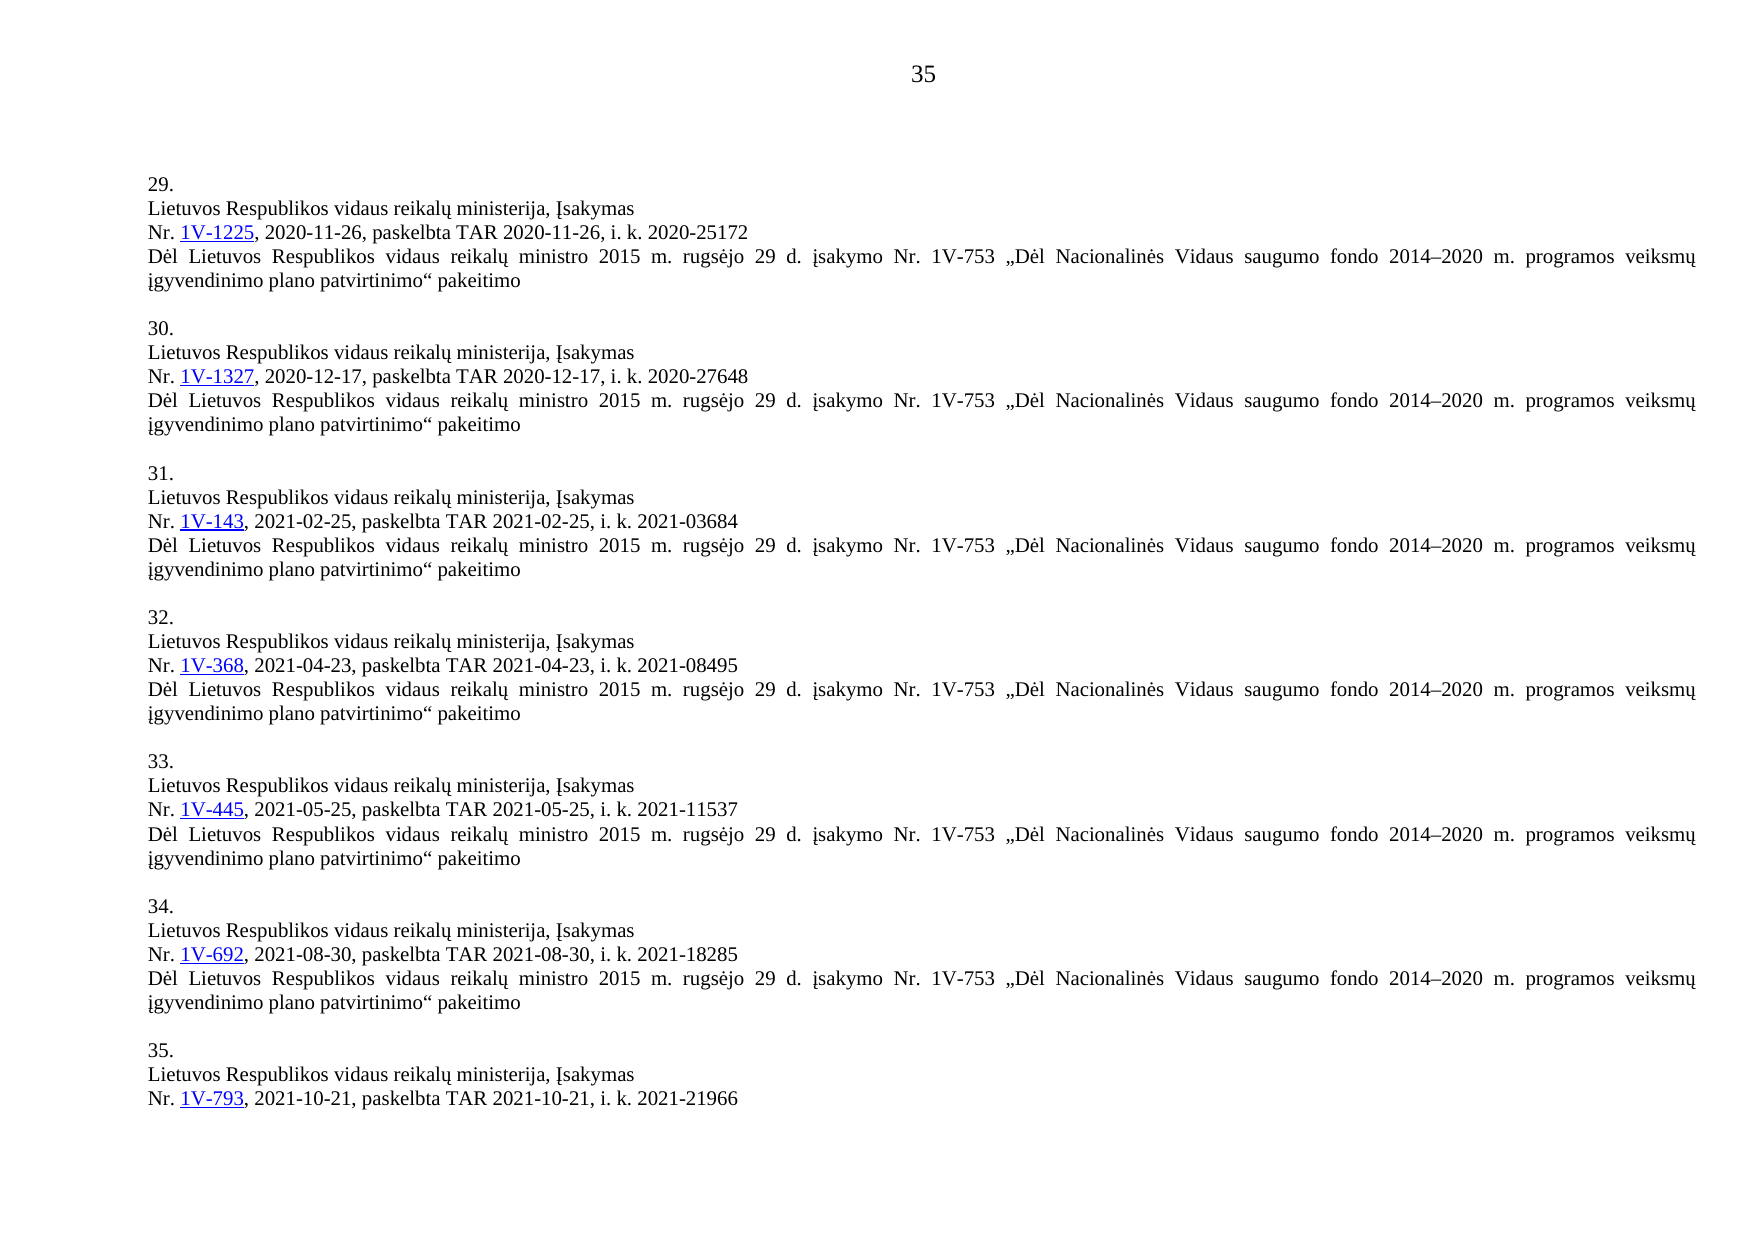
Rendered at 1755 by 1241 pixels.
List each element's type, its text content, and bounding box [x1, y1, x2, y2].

text Nr. 1V-1225, 2020-11-26, paskelbta TAR 2020-11-26, i. k. 2020-25172 [148, 220, 1699, 244]
text Nr. 1V-692, 2021-08-30, paskelbta TAR 2021-08-30, i. k. 2021-18285 [148, 942, 1699, 966]
text Lietuvos Respublikos vidaus reikalų ministerija, Įsakymas [148, 484, 1699, 509]
text Dėl Lietuvos Respublikos vidaus reikalų ministro 2015 m. rugsėjo 29 d. įsakymo Nr. 1V-753 „Dėl Nacionalinės Vidaus saugumo fondo 2014–2020 m. programos veiksmų įgyvendinimo plano patvirtinimo“ pakeitimo [148, 821, 1699, 869]
text 31. [148, 461, 1699, 484]
text 29. [148, 172, 1699, 196]
text Dėl Lietuvos Respublikos vidaus reikalų ministro 2015 m. rugsėjo 29 d. įsakymo Nr. 1V-753 „Dėl Nacionalinės Vidaus saugumo fondo 2014–2020 m. programos veiksmų įgyvendinimo plano patvirtinimo“ pakeitimo [148, 388, 1699, 436]
text Dėl Lietuvos Respublikos vidaus reikalų ministro 2015 m. rugsėjo 29 d. įsakymo Nr. 1V-753 „Dėl Nacionalinės Vidaus saugumo fondo 2014–2020 m. programos veiksmų įgyvendinimo plano patvirtinimo“ pakeitimo [148, 677, 1699, 725]
text 35. [148, 1038, 1699, 1062]
text Lietuvos Respublikos vidaus reikalų ministerija, Įsakymas [148, 196, 1699, 220]
text Nr. 1V-445, 2021-05-25, paskelbta TAR 2021-05-25, i. k. 2021-11537 [148, 797, 1699, 821]
text Lietuvos Respublikos vidaus reikalų ministerija, Įsakymas [148, 629, 1699, 653]
text 30. [148, 316, 1699, 340]
text Nr. 1V-368, 2021-04-23, paskelbta TAR 2021-04-23, i. k. 2021-08495 [148, 653, 1699, 677]
text Lietuvos Respublikos vidaus reikalų ministerija, Įsakymas [148, 1062, 1699, 1086]
text 34. [148, 894, 1699, 918]
text Nr. 1V-143, 2021-02-25, paskelbta TAR 2021-02-25, i. k. 2021-03684 [148, 509, 1699, 533]
text Lietuvos Respublikos vidaus reikalų ministerija, Įsakymas [148, 918, 1699, 942]
text Dėl Lietuvos Respublikos vidaus reikalų ministro 2015 m. rugsėjo 29 d. įsakymo Nr. 1V-753 „Dėl Nacionalinės Vidaus saugumo fondo 2014–2020 m. programos veiksmų įgyvendinimo plano patvirtinimo“ pakeitimo [148, 244, 1699, 292]
text Nr. 1V-793, 2021-10-21, paskelbta TAR 2021-10-21, i. k. 2021-21966 [148, 1086, 1699, 1110]
text Dėl Lietuvos Respublikos vidaus reikalų ministro 2015 m. rugsėjo 29 d. įsakymo Nr. 1V-753 „Dėl Nacionalinės Vidaus saugumo fondo 2014–2020 m. programos veiksmų įgyvendinimo plano patvirtinimo“ pakeitimo [148, 966, 1699, 1014]
text Dėl Lietuvos Respublikos vidaus reikalų ministro 2015 m. rugsėjo 29 d. įsakymo Nr. 1V-753 „Dėl Nacionalinės Vidaus saugumo fondo 2014–2020 m. programos veiksmų įgyvendinimo plano patvirtinimo“ pakeitimo [148, 533, 1699, 581]
text 32. [148, 605, 1699, 629]
text 33. [148, 749, 1699, 773]
text Lietuvos Respublikos vidaus reikalų ministerija, Įsakymas [148, 773, 1699, 797]
text Nr. 1V-1327, 2020-12-17, paskelbta TAR 2020-12-17, i. k. 2020-27648 [148, 364, 1699, 388]
text Lietuvos Respublikos vidaus reikalų ministerija, Įsakymas [148, 340, 1699, 364]
